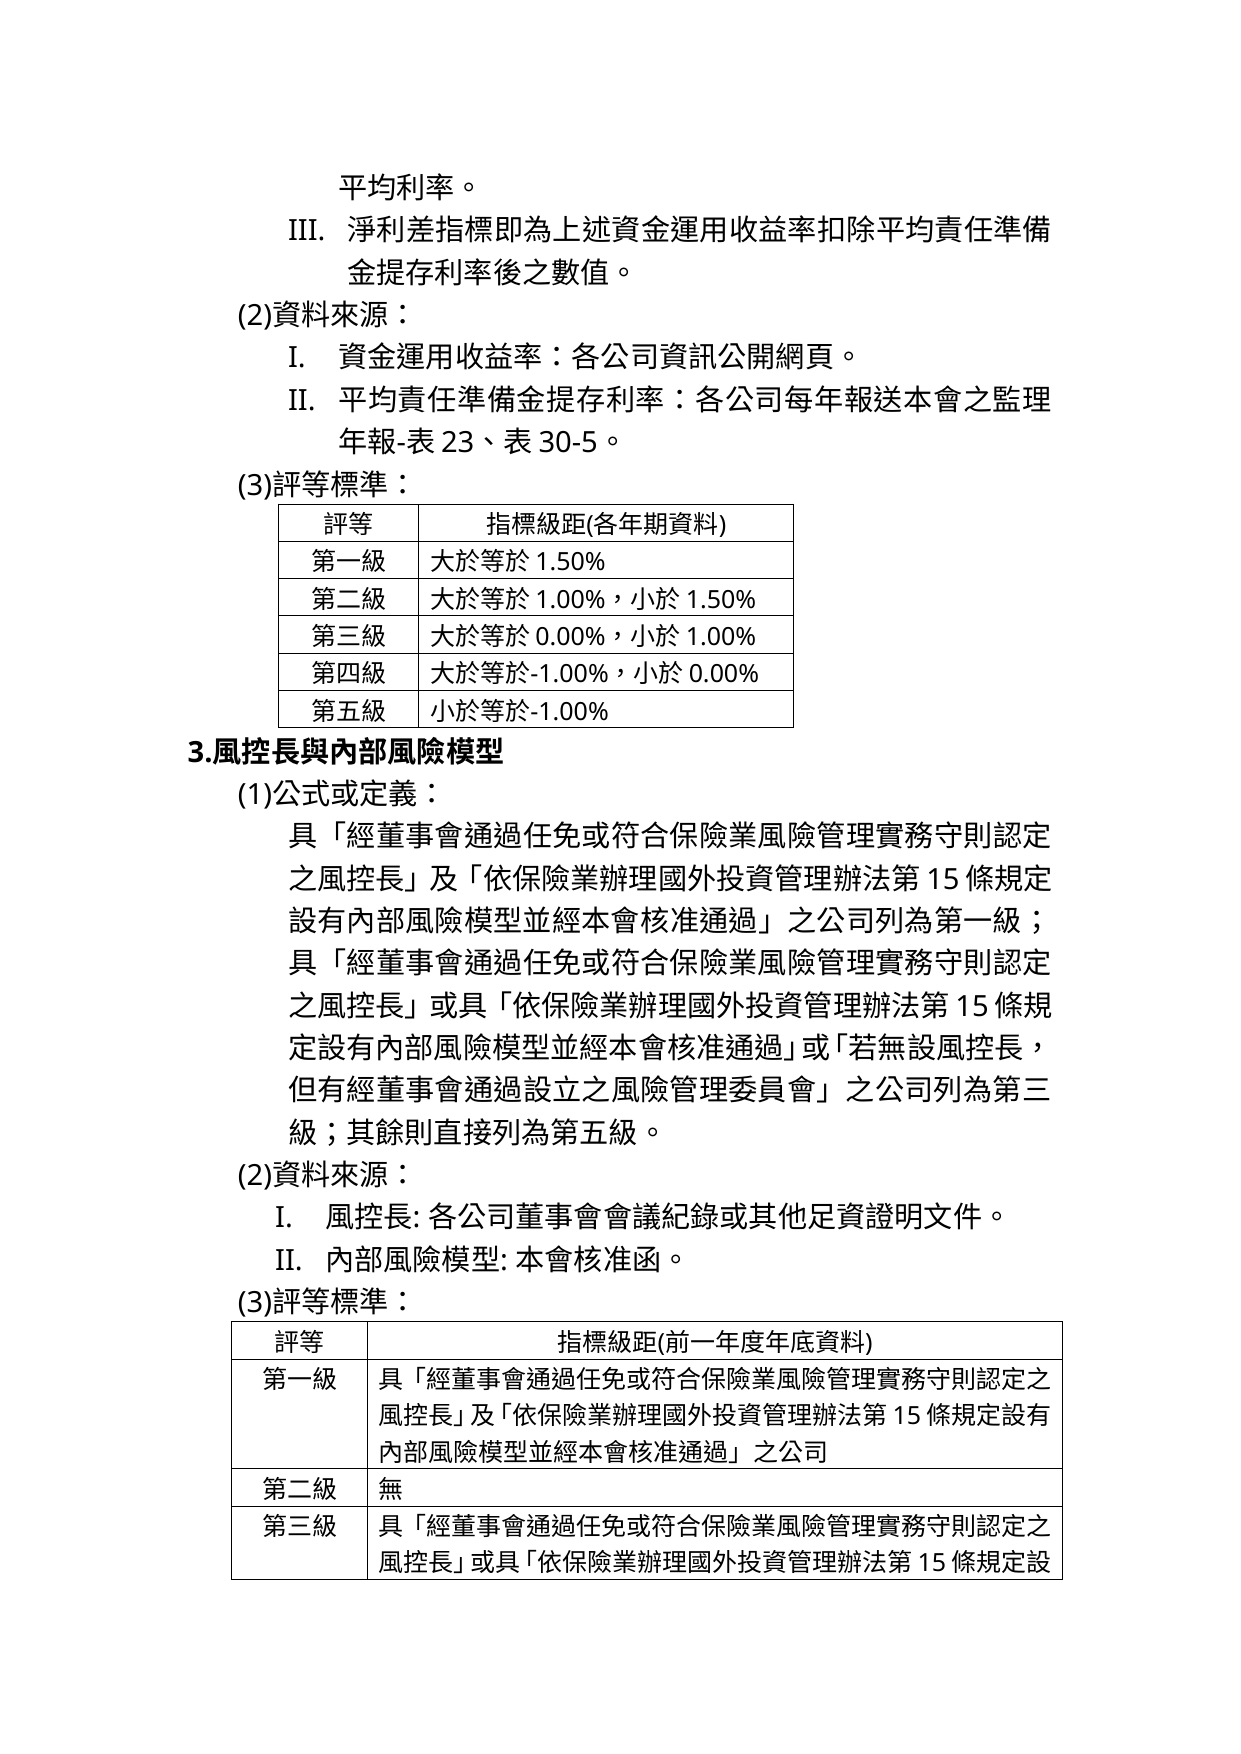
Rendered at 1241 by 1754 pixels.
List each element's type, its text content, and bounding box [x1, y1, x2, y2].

list 風控長: 各公司董事會會議紀錄或其他足資證明文件。 [275, 1194, 1053, 1236]
text (3)評等標準： [238, 1279, 1053, 1321]
table_cell 大於等於-1.00%，小於0.00% [419, 654, 793, 690]
table_cell 第三級 [279, 616, 418, 653]
list 平均責任準備金提存利率：各公司每年報送本會之監理年報-表23、表30-5。 [288, 376, 1053, 461]
table_cell 第一級 [232, 1360, 367, 1468]
table_header 評等 [232, 1322, 367, 1358]
list 資金運用收益率：各公司資訊公開網頁。 [288, 334, 1053, 376]
table_cell 第二級 [279, 579, 418, 615]
table_cell 第一級 [279, 542, 418, 578]
table_cell 具「經董事會通過任免或符合保險業風險管理實務守則認定之風控長」及「依保險業辦理國外投資管理辦法第15條規定設有內部風險模型並經本會核准通過」之公司 [368, 1360, 1062, 1468]
table_header 指標級距(各年期資料) [419, 505, 793, 541]
table_header 評等 [279, 505, 418, 541]
table_cell 第五級 [279, 691, 418, 727]
list 平均利率。 [288, 164, 1053, 207]
table_cell 無 [368, 1469, 1062, 1506]
text 具「經董事會通過任免或符合保險業風險管理實務守則認定之風控長」及「依保險業辦理國外投資管理辦法第15條規定設有內部風險模型並經本會核准通過」之公司列為第一級；具「經董事會通過任免或符合保險業風險管理實務守則認定之風控長」或具「依保險業辦理國外投資管理辦法第15條規定設有內部風險模型並經本會核准通過」或「若無設風控長，但有經董事會通過設立之風險管理委員會」之公司列為第三級；其餘則直接列為第五級。 [288, 813, 1053, 1152]
list 淨利差指標即為上述資金運用收益率扣除平均責任準備金提存利率後之數值。 [288, 207, 1053, 291]
table_cell 大於等於0.00%，小於1.00% [419, 616, 793, 653]
table_cell 大於等於1.50% [419, 542, 793, 578]
list 內部風險模型: 本會核准函。 [275, 1236, 1053, 1279]
table_cell 具「經董事會通過任免或符合保險業風險管理實務守則認定之風控長」或具「依保險業辦理國外投資管理辦法第15條規定設 [368, 1507, 1062, 1579]
table_cell 小於等於-1.00% [419, 691, 793, 727]
text (3)評等標準： [238, 461, 1053, 503]
text (2)資料來源： [238, 291, 1053, 334]
table_cell 第三級 [232, 1507, 367, 1579]
text (1)公式或定義： [238, 771, 1053, 813]
table_cell 第四級 [279, 654, 418, 690]
table_cell 大於等於1.00%，小於1.50% [419, 579, 793, 615]
text (2)資料來源： [238, 1152, 1053, 1194]
text 3.風控長與內部風險模型 [187, 728, 1053, 771]
table_cell 第二級 [232, 1469, 367, 1506]
table_header 指標級距(前一年度年底資料) [368, 1322, 1062, 1358]
